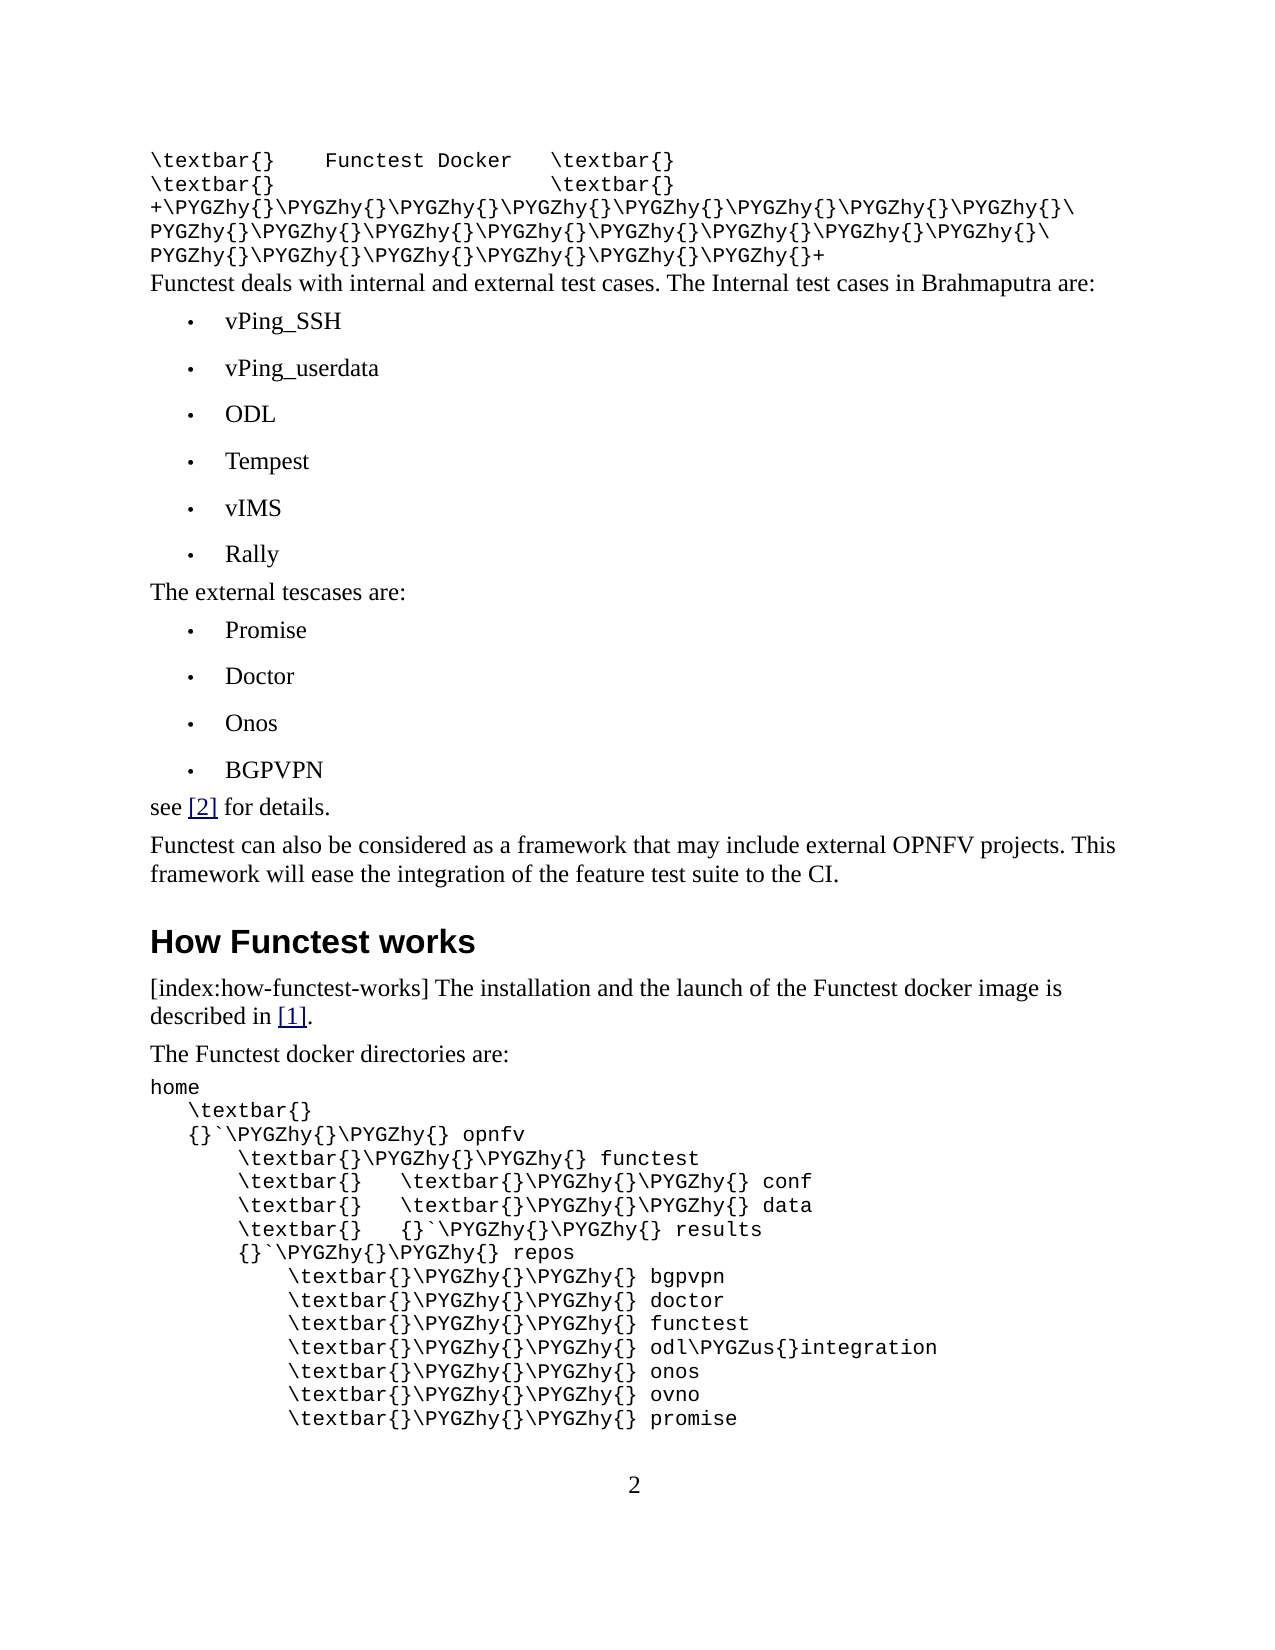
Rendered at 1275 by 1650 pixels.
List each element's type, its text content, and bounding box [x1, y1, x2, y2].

list vIMS [187, 493, 1125, 521]
text \textbar{} \textbar{}\PYGZhy{}\PYGZhy{} conf [150, 1171, 1125, 1195]
text {}`\PYGZhy{}\PYGZhy{} repos [150, 1242, 1125, 1266]
list BGPVPN [187, 755, 1125, 783]
text \textbar{}\PYGZhy{}\PYGZhy{} functest [150, 1313, 1125, 1337]
list Rally [187, 539, 1125, 568]
list Tempest [187, 446, 1125, 475]
text \textbar{} \textbar{} [150, 174, 1125, 197]
text \textbar{}\PYGZhy{}\PYGZhy{} ovno [150, 1384, 1125, 1408]
text \textbar{} {}`\PYGZhy{}\PYGZhy{} results [150, 1219, 1125, 1242]
text {}`\PYGZhy{}\PYGZhy{} opnfv [150, 1124, 1125, 1148]
text Functest can also be considered as a framework that may include external OPNFV projects. This framework will ease the integration of the feature test suite to the CI. [150, 830, 1125, 888]
text \textbar{} Functest Docker \textbar{} [150, 150, 1125, 174]
text \textbar{}\PYGZhy{}\PYGZhy{} odl\PYGZus{}integration [150, 1337, 1125, 1361]
text [index:how-functest-works] The installation and the launch of the Functest docker image is described in [1]. [150, 973, 1125, 1030]
text \textbar{}\PYGZhy{}\PYGZhy{} promise [150, 1408, 1125, 1432]
text \textbar{}\PYGZhy{}\PYGZhy{} onos [150, 1361, 1125, 1384]
list Promise [187, 615, 1125, 643]
list ODL [187, 399, 1125, 428]
text \textbar{}\PYGZhy{}\PYGZhy{} doctor [150, 1290, 1125, 1313]
text \textbar{}\PYGZhy{}\PYGZhy{} bgpvpn [150, 1266, 1125, 1290]
list vPing_userdata [187, 353, 1125, 381]
text \textbar{} [150, 1101, 1125, 1124]
text The external tescases are: [150, 577, 1125, 606]
text home [150, 1077, 1125, 1101]
text see [2] for details. [150, 792, 1125, 821]
list Onos [187, 708, 1125, 737]
text +\PYGZhy{}\PYGZhy{}\PYGZhy{}\PYGZhy{}\PYGZhy{}\PYGZhy{}\PYGZhy{}\PYGZhy{}\PYGZhy{}\PYGZhy{}\PYGZhy{}\PYGZhy{}\PYGZhy{}\PYGZhy{}\PYGZhy{}\PYGZhy{}\PYGZhy{}\PYGZhy{}\PYGZhy{}\PYGZhy{}\PYGZhy{}\PYGZhy{}+ [150, 197, 1125, 268]
text \textbar{} \textbar{}\PYGZhy{}\PYGZhy{} data [150, 1195, 1125, 1219]
subtitle How Functest works [150, 922, 1125, 960]
text The Functest docker directories are: [150, 1039, 1125, 1068]
text Functest deals with internal and external test cases. The Internal test cases in Brahmaputra are: [150, 268, 1125, 297]
text \textbar{}\PYGZhy{}\PYGZhy{} functest [150, 1148, 1125, 1171]
list vPing_SSH [187, 306, 1125, 335]
list Doctor [187, 661, 1125, 690]
